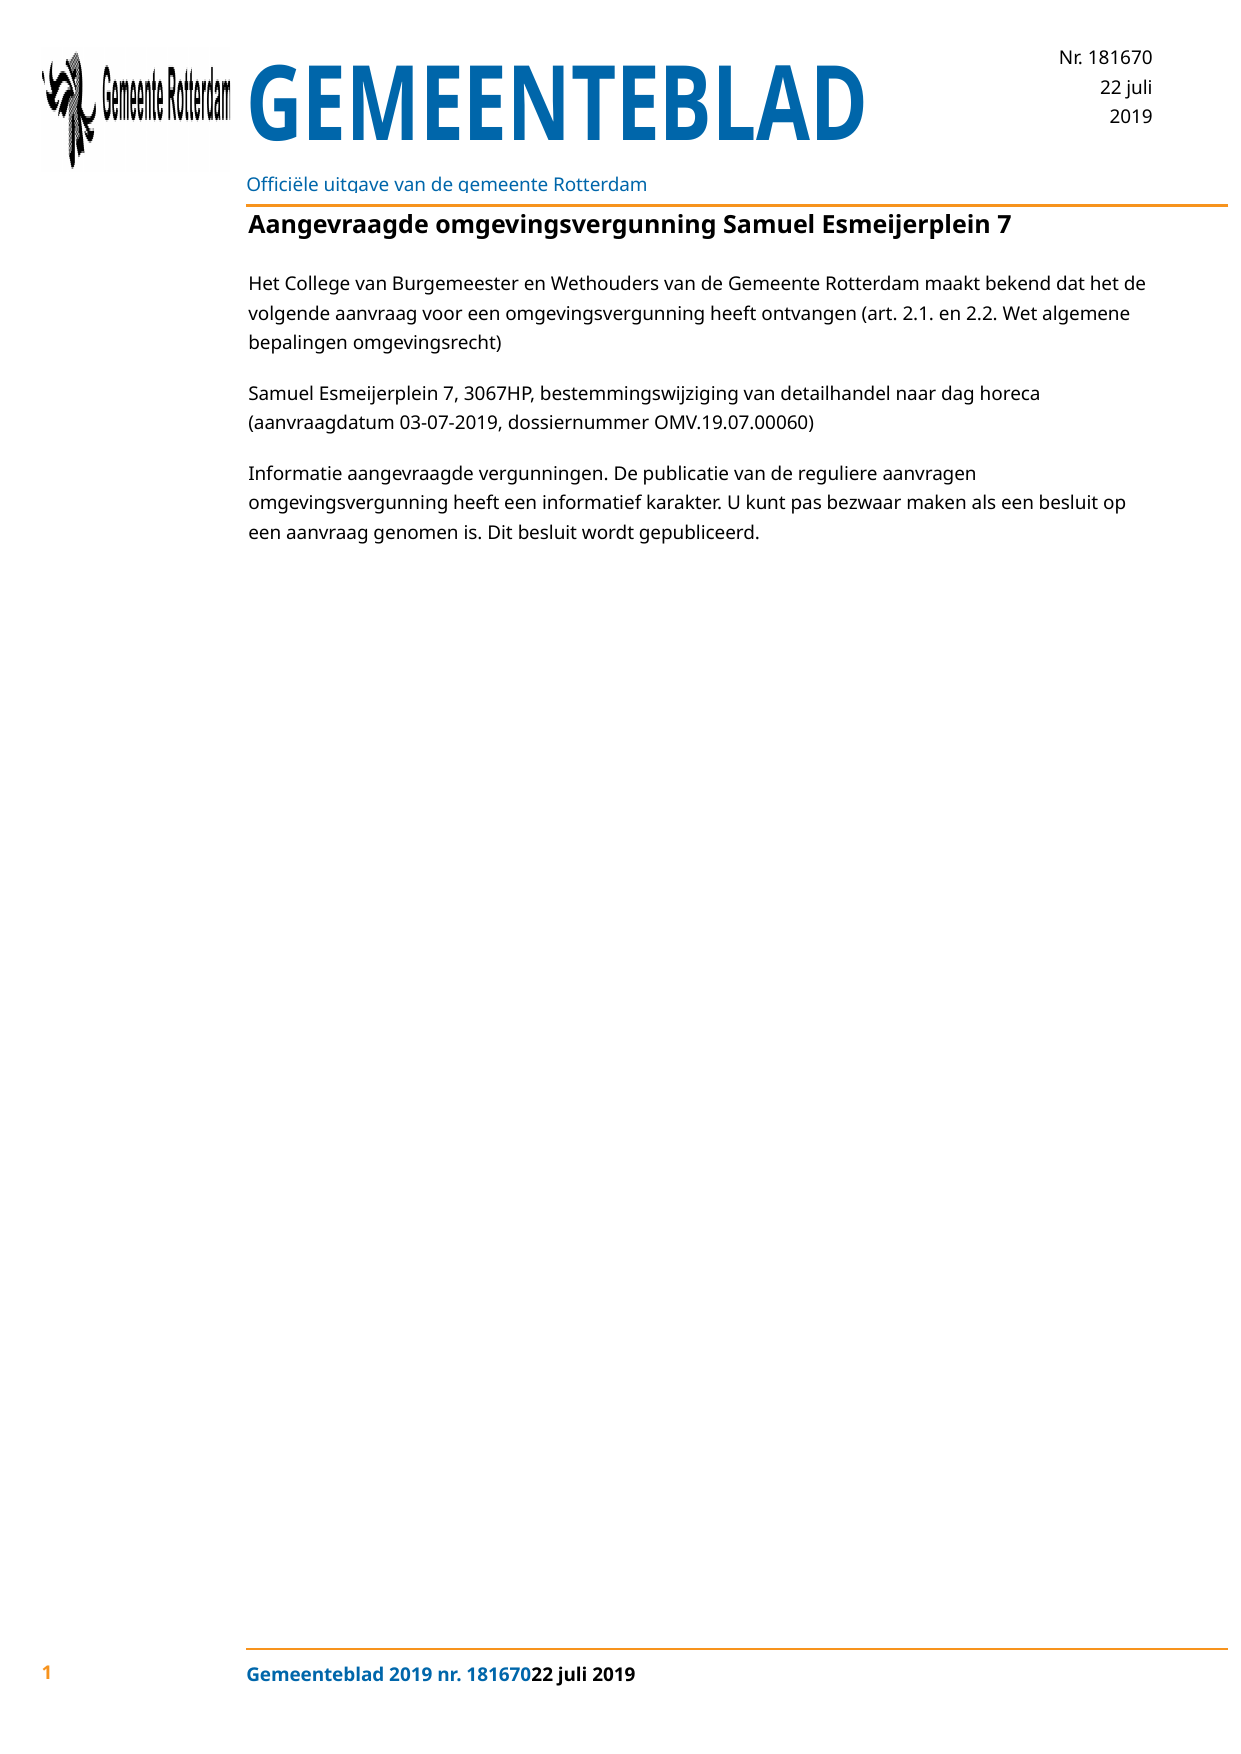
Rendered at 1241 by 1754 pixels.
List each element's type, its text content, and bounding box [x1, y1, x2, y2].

text Samuel Esmeijerplein 7, 3067HP, bestemmingswijziging van detailhandel naar dag horeca (aanvraagdatum 03-07-2019, dossiernummer OMV.19.07.00060) [248, 380, 1152, 435]
picture [41, 47, 231, 172]
text Aangevraagde omgevingsvergunning Samuel Esmeijerplein 7 [248, 207, 1152, 241]
text Informatie aangevraagde vergunningen. De publicatie van de reguliere aanvragen omgevingsvergunning heeft een informatief karakter. U kunt pas bezwaar maken als een besluit op een aanvraag genomen is. Dit besluit wordt gepubliceerd. [248, 460, 1152, 545]
text Het College van Burgemeester en Wethouders van de Gemeente Rotterdam maakt bekend dat het de volgende aanvraag voor een omgevingsvergunning heeft ontvangen (art. 2.1. en 2.2. Wet algemene bepalingen omgevingsrecht) [248, 270, 1152, 355]
